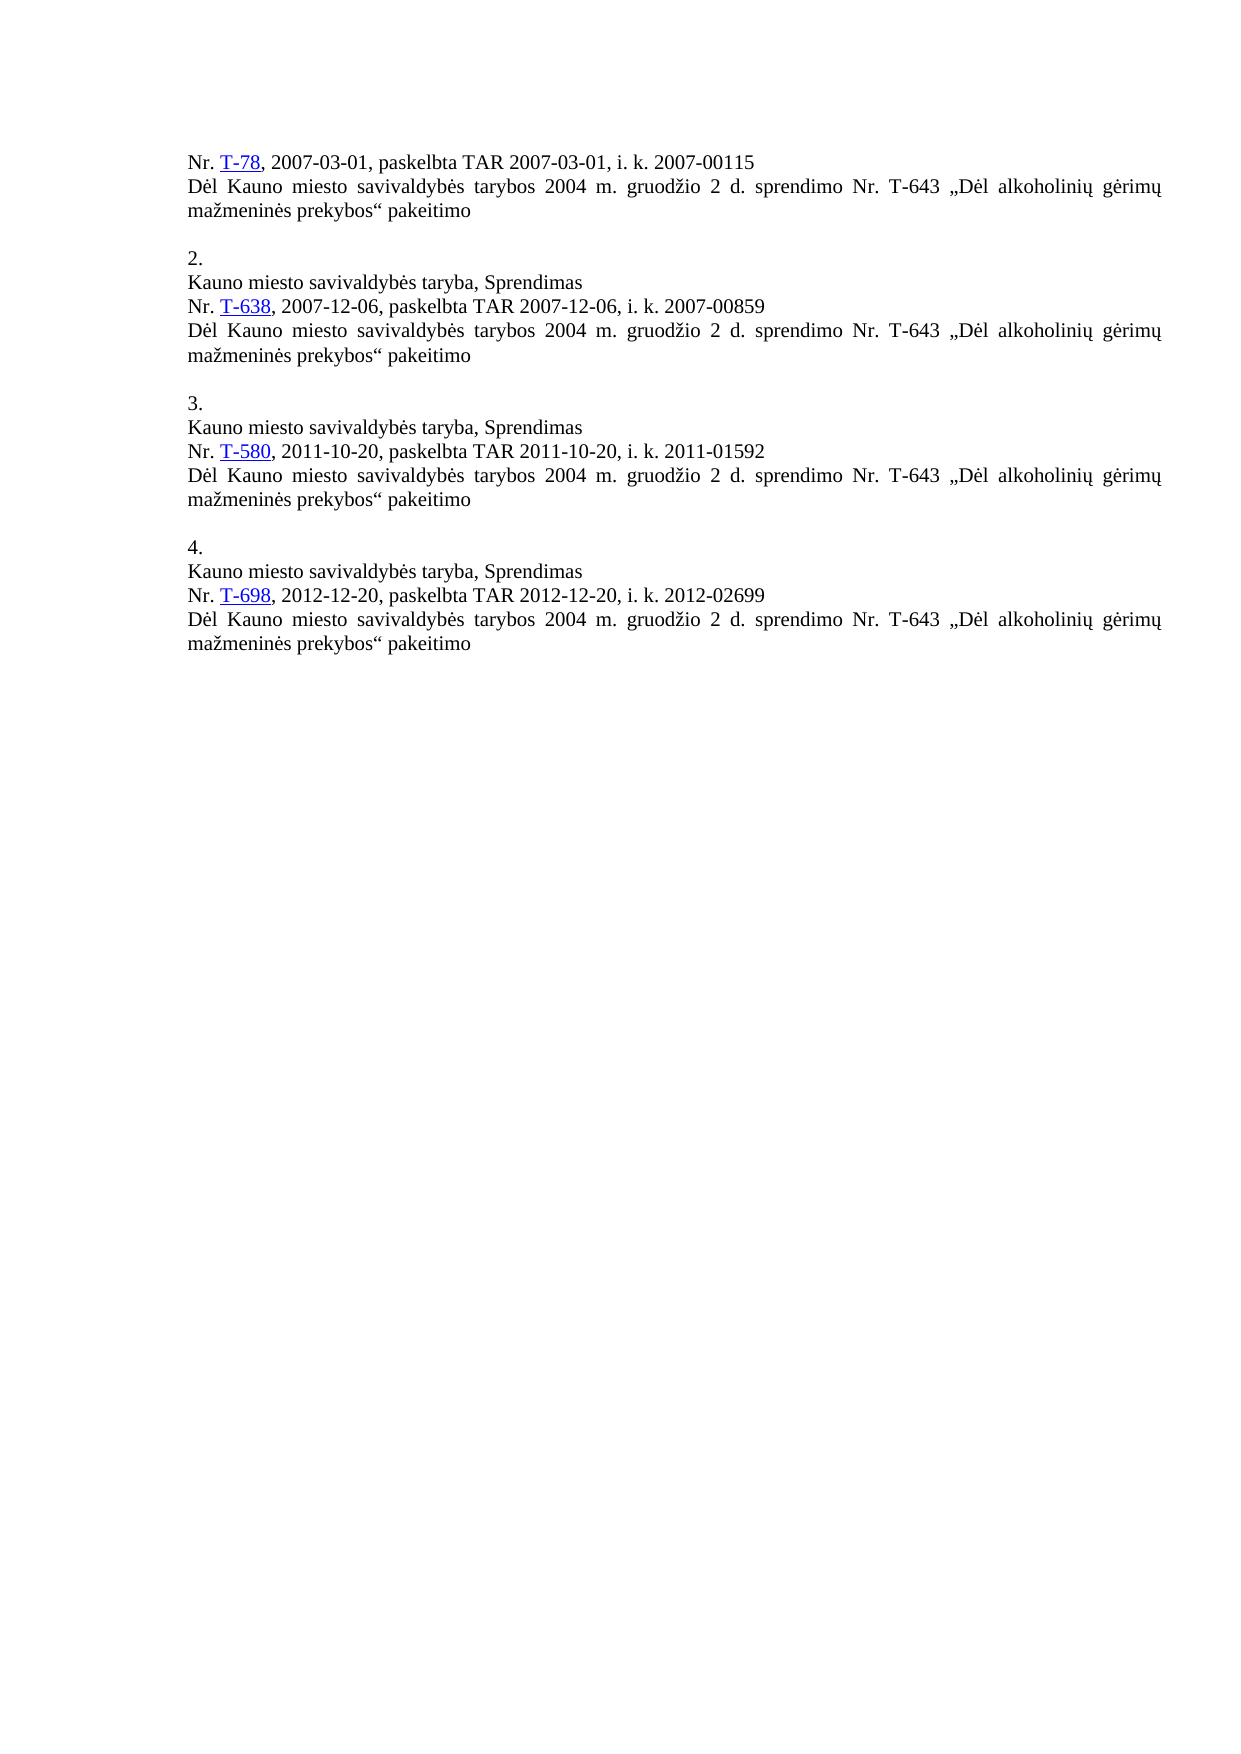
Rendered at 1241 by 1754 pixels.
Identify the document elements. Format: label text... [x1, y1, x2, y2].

text Kauno miesto savivaldybės taryba, Sprendimas [187, 415, 1162, 439]
text Nr. T-638, 2007-12-06, paskelbta TAR 2007-12-06, i. k. 2007-00859 [187, 294, 1162, 318]
text Dėl Kauno miesto savivaldybės tarybos 2004 m. gruodžio 2 d. sprendimo Nr. T-643 „Dėl alkoholinių gėrimų mažmeninės prekybos“ pakeitimo [187, 174, 1162, 222]
text Kauno miesto savivaldybės taryba, Sprendimas [187, 270, 1162, 294]
text 3. [187, 391, 1162, 415]
text Dėl Kauno miesto savivaldybės tarybos 2004 m. gruodžio 2 d. sprendimo Nr. T-643 „Dėl alkoholinių gėrimų mažmeninės prekybos“ pakeitimo [187, 318, 1162, 367]
text Nr. T-698, 2012-12-20, paskelbta TAR 2012-12-20, i. k. 2012-02699 [187, 583, 1162, 607]
text 2. [187, 246, 1162, 270]
text Dėl Kauno miesto savivaldybės tarybos 2004 m. gruodžio 2 d. sprendimo Nr. T-643 „Dėl alkoholinių gėrimų mažmeninės prekybos“ pakeitimo [187, 607, 1162, 655]
text Dėl Kauno miesto savivaldybės tarybos 2004 m. gruodžio 2 d. sprendimo Nr. T-643 „Dėl alkoholinių gėrimų mažmeninės prekybos“ pakeitimo [187, 463, 1162, 511]
text 4. [187, 535, 1162, 559]
text Kauno miesto savivaldybės taryba, Sprendimas [187, 559, 1162, 583]
text Nr. T-78, 2007-03-01, paskelbta TAR 2007-03-01, i. k. 2007-00115 [187, 150, 1162, 174]
text Nr. T-580, 2011-10-20, paskelbta TAR 2011-10-20, i. k. 2011-01592 [187, 439, 1162, 463]
